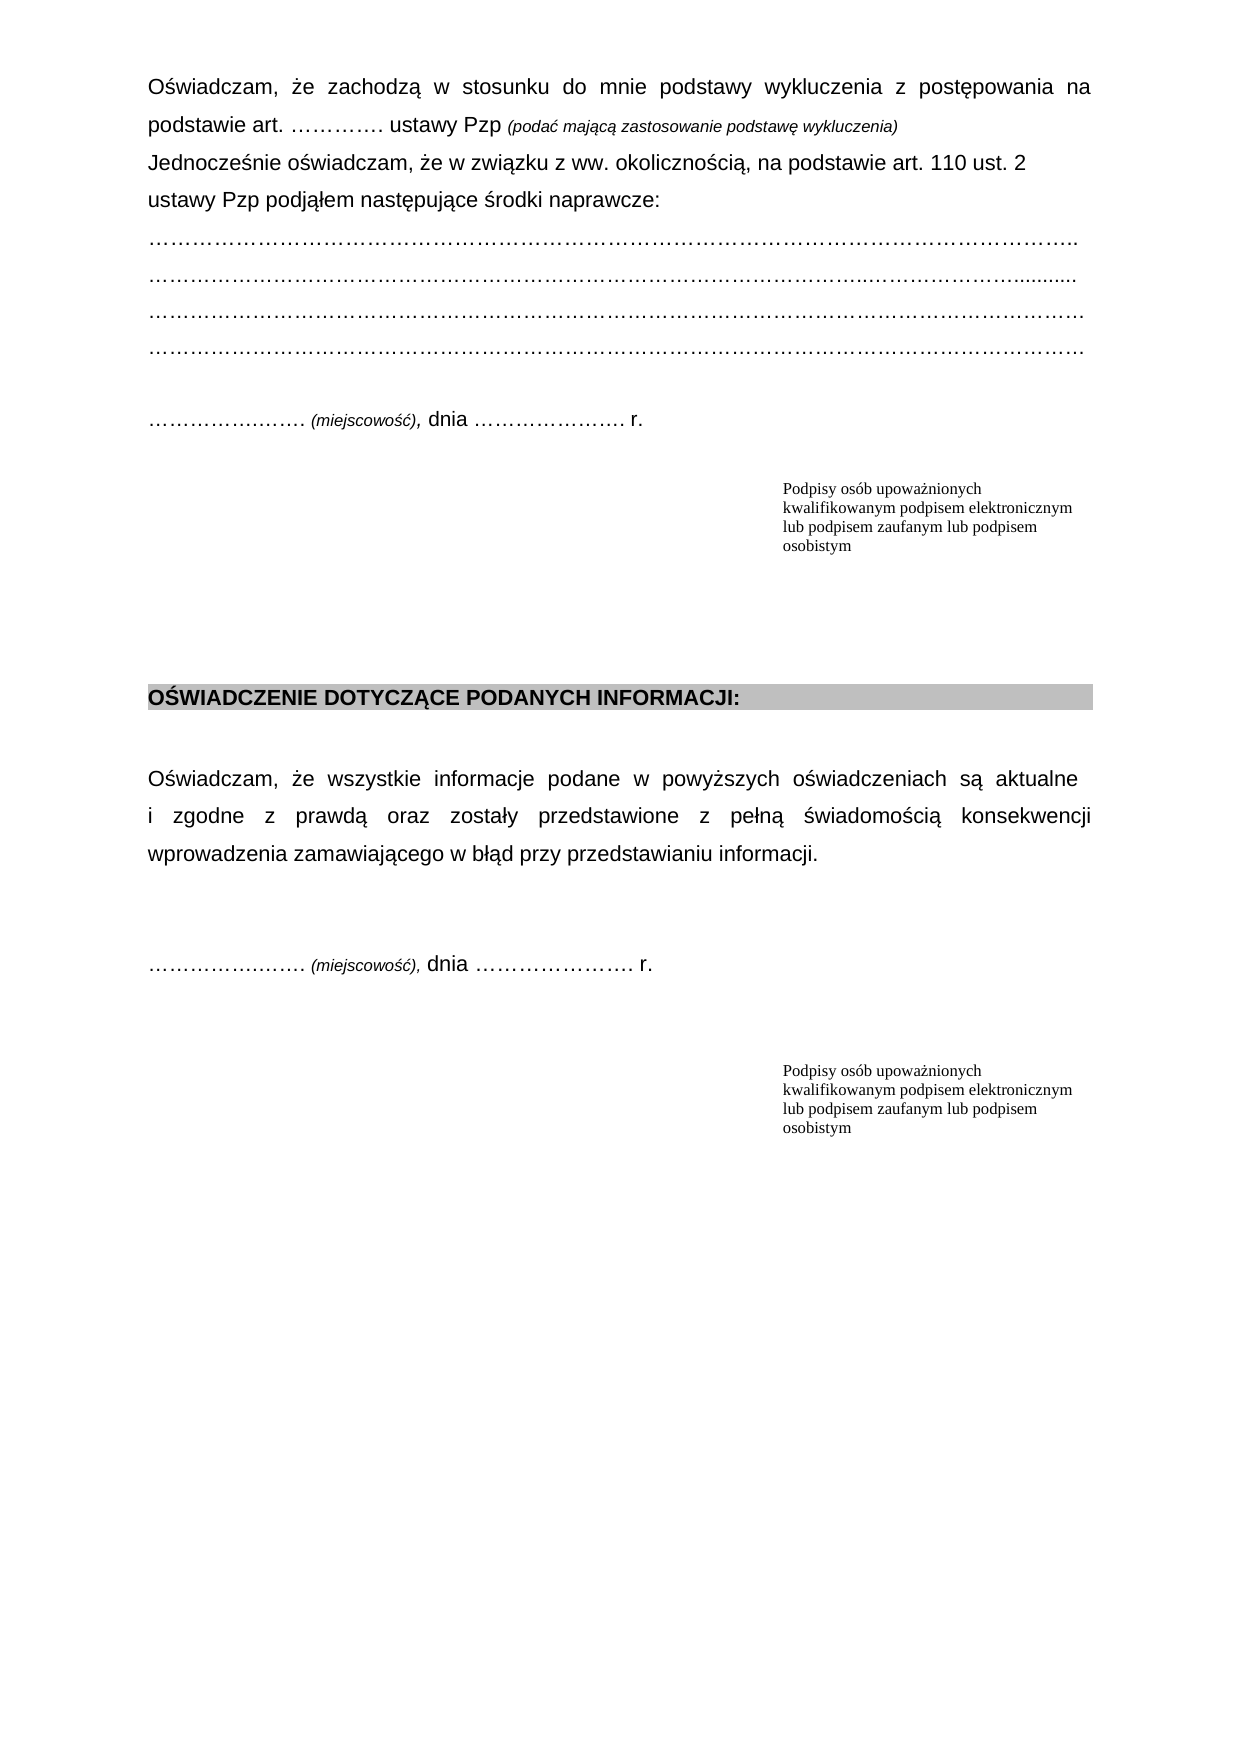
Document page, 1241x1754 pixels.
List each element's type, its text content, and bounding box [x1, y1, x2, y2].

text …………….……. (miejscowość), dnia …………………. r. [148, 407, 1093, 431]
text Oświadczam, że zachodzą w stosunku do mnie podstawy wykluczenia z postępowania na podstawie art. …………. ustawy Pzp (podać mającą zastosowanie podstawę wykluczenia) [148, 74, 1093, 137]
text Podpisy osób upoważnionych kwalifikowanym podpisem elektronicznym lub podpisem zaufanym lub podpisem osobistym [783, 478, 1093, 555]
text Jednocześnie oświadczam, że w związku z ww. okolicznością, na podstawie art. 110 ust. 2 ustawy Pzp podjąłem następujące środki naprawcze: ……………………………………………………………………………………………………………….. [148, 149, 1093, 250]
text …………………………………………………………………………………………..…………………...........……………………………………………………………………………………………………………………………………………………………………………………………………………………………………………… [148, 263, 1093, 359]
text OŚWIADCZENIE DOTYCZĄCE PODANYCH INFORMACJI: [148, 684, 1093, 710]
text Podpisy osób upoważnionych kwalifikowanym podpisem elektronicznym lub podpisem zaufanym lub podpisem osobistym [783, 1061, 1093, 1137]
text Oświadczam, że wszystkie informacje podane w powyższych oświadczeniach są aktualne i zgodne z prawdą oraz zostały przedstawione z pełną świadomością konsekwencji wprowadzenia zamawiającego w błąd przy przedstawianiu informacji. [148, 766, 1093, 866]
text …………….……. (miejscowość), dnia …………………. r. [148, 951, 1093, 976]
